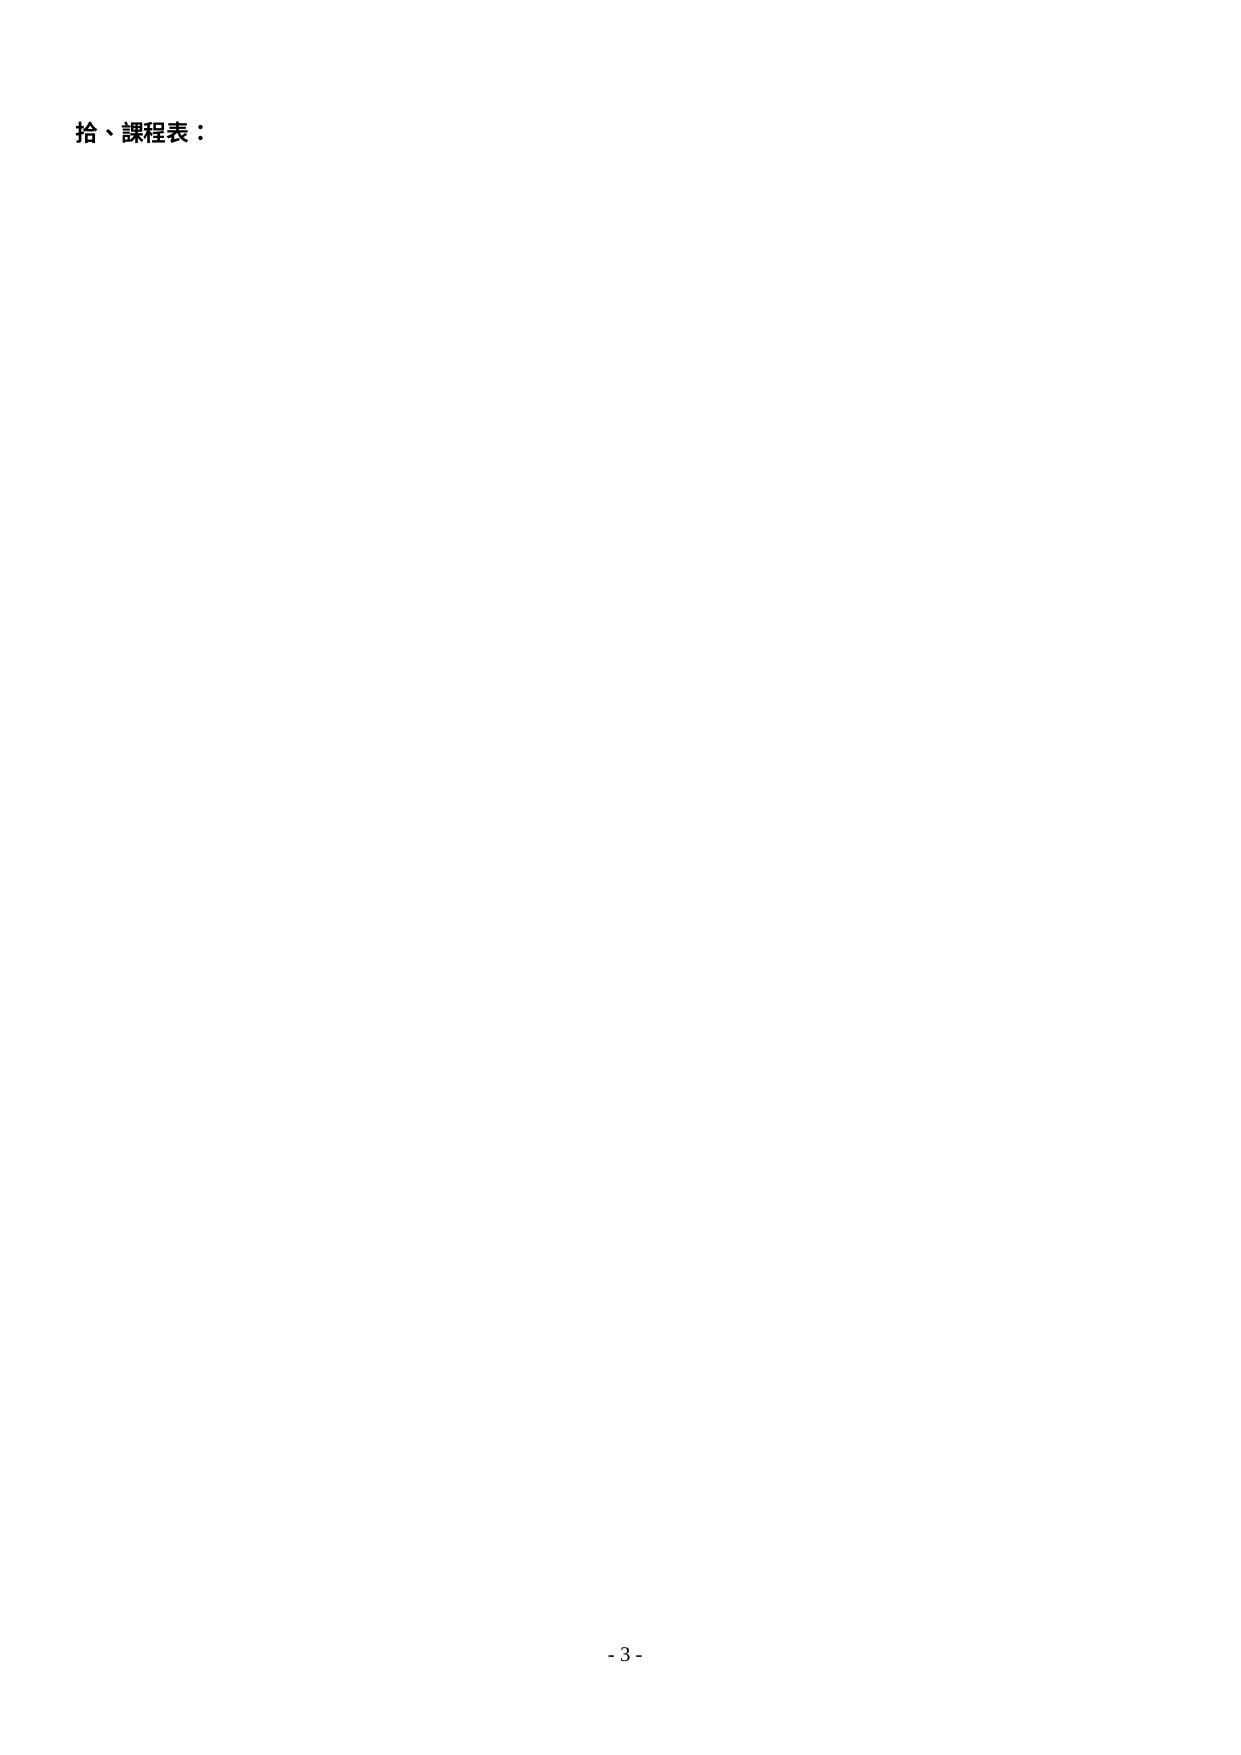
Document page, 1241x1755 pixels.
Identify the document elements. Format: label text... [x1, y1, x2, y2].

text 拾、課程表： [75, 115, 1175, 148]
